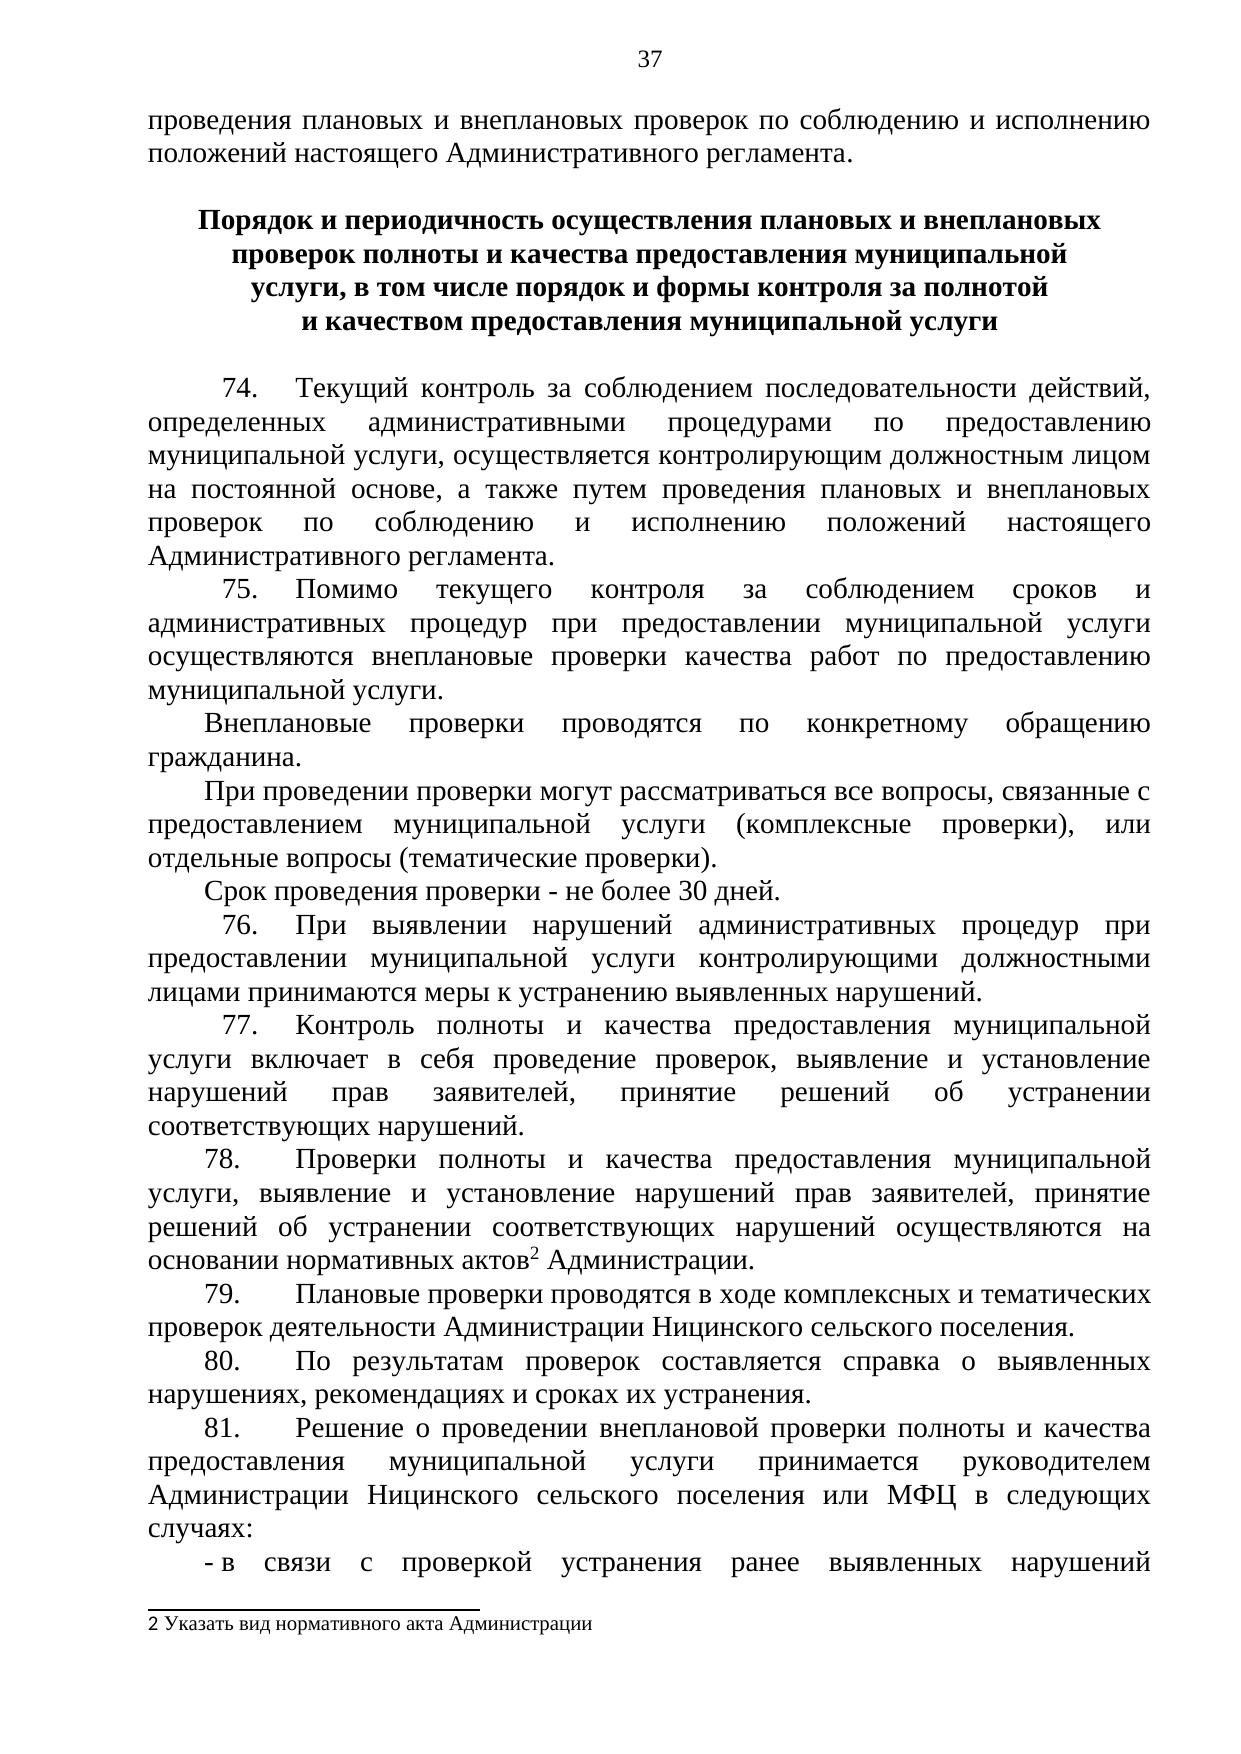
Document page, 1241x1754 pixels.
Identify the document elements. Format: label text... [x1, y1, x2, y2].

list Плановые проверки проводятся в ходе комплексных и тематических проверок деятельности Администрации Ницинского сельского поселения. [148, 1276, 1152, 1343]
list Решение о проведении внеплановой проверки полноты и качества предоставления муниципальной услуги принимается руководителем Администрации Ницинского сельского поселения или МФЦ в следующих случаях: [148, 1410, 1152, 1544]
text При проведении проверки могут рассматриваться все вопросы, связанные с предоставлением муниципальной услуги (комплексные проверки), или отдельные вопросы (тематические проверки). [148, 773, 1152, 873]
text Срок проведения проверки - не более 30 дней. [148, 873, 1152, 907]
list Указать вид нормативного акта Администрации [148, 1610, 1152, 1636]
text - в связи с проверкой устранения ранее выявленных нарушений [148, 1544, 1152, 1578]
text Внеплановые проверки проводятся по конкретному обращению гражданина. [148, 706, 1152, 773]
list При выявлении нарушений административных процедур при предоставлении муниципальной услуги контролирующими должностными лицами принимаются меры к устранению выявленных нарушений. [148, 907, 1152, 1007]
list проведения плановых и внеплановых проверок по соблюдению и исполнению положений настоящего Административного регламента. [148, 102, 1152, 169]
title Порядок и периодичность осуществления плановых и внеплановых [148, 202, 1152, 236]
list Контроль полноты и качества предоставления муниципальной услуги включает в себя проведение проверок, выявление и установление нарушений прав заявителей, принятие решений об устранении соответствующих нарушений. [148, 1007, 1152, 1142]
list По результатам проверок составляется справка о выявленных нарушениях, рекомендациях и сроках их устранения. [148, 1343, 1152, 1410]
list Помимо текущего контроля за соблюдением сроков и административных процедур при предоставлении муниципальной услуги осуществляются внеплановые проверки качества работ по предоставлению муниципальной услуги. [148, 571, 1152, 706]
title проверок полноты и качества предоставления муниципальной [148, 236, 1152, 269]
list Проверки полноты и качества предоставления муниципальной услуги, выявление и установление нарушений прав заявителей, принятие решений об устранении соответствующих нарушений осуществляются на основании нормативных актов Администрации. [148, 1142, 1152, 1276]
title услуги, в том числе порядок и формы контроля за полнотой [148, 269, 1152, 303]
title и качеством предоставления муниципальной услуги [148, 303, 1152, 337]
list Текущий контроль за соблюдением последовательности действий, определенных административными процедурами по предоставлению муниципальной услуги, осуществляется контролирующим должностным лицом на постоянной основе, а также путем проведения плановых и внеплановых проверок по соблюдению и исполнению положений настоящего Административного регламента. [148, 370, 1152, 571]
